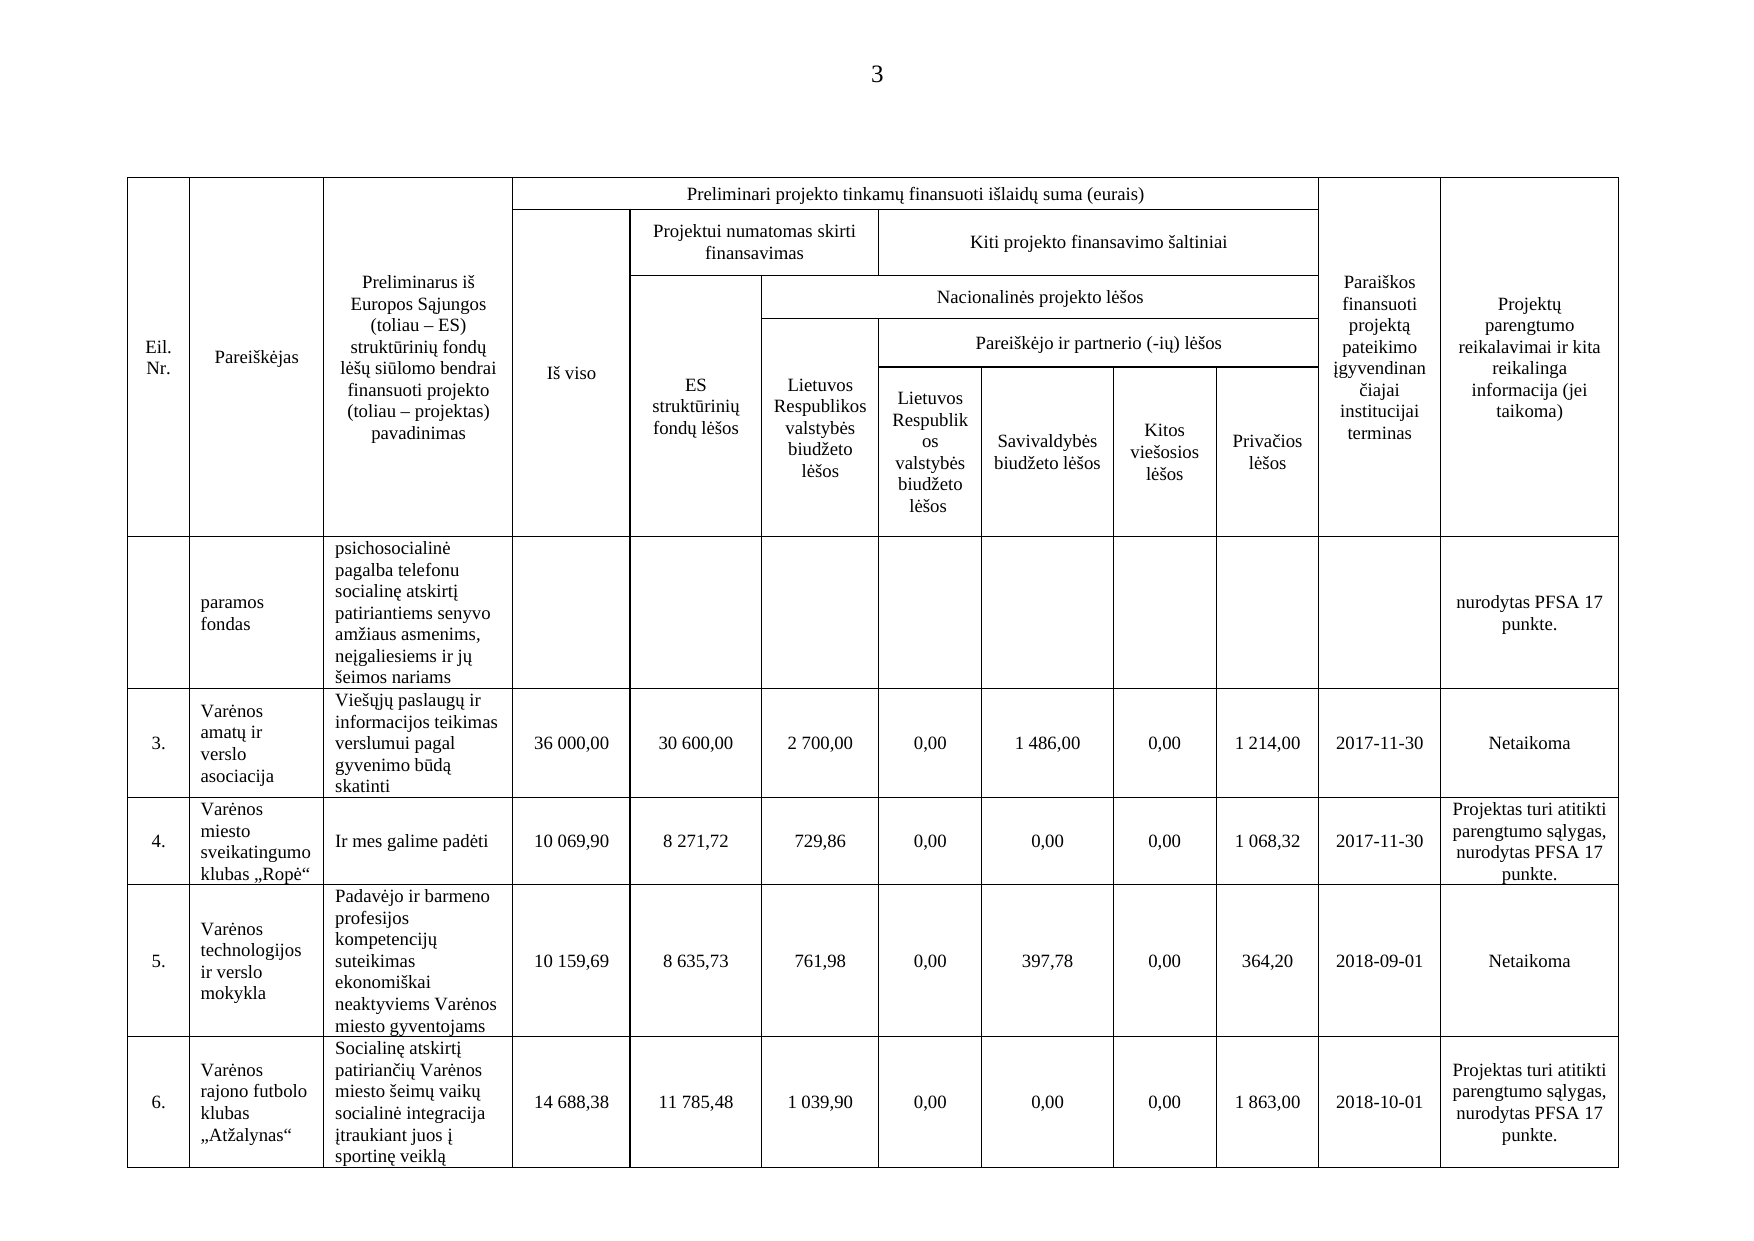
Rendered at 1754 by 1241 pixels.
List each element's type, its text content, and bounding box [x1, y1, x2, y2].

table_cell Socialinę atskirtį patiriančių Varėnos miesto šeimų vaikų socialinė integracija įtraukiant juos į sportinę veiklą [324, 1037, 512, 1167]
table_header Projektų parengtumo reikalavimai ir kita reikalinga informacija (jei taikoma) [1441, 178, 1618, 536]
table_cell Varėnos amatų ir verslo asociacija [190, 689, 323, 797]
table_cell [631, 537, 761, 688]
table_cell 1 214,00 [1217, 689, 1318, 797]
table_cell Iš viso [513, 210, 629, 536]
table_cell 397,78 [982, 885, 1113, 1036]
table_cell [1619, 884, 1624, 1036]
table_cell [1619, 318, 1624, 366]
table_cell 0,00 [982, 798, 1113, 884]
table_cell 36 000,00 [513, 689, 629, 797]
table_cell Savivaldybės biudžeto lėšos [982, 368, 1113, 536]
table_cell [1217, 537, 1318, 688]
table_cell Lietuvos Respublikos valstybės biudžeto lėšos [879, 368, 981, 536]
table_cell Ir mes galime padėti [324, 798, 512, 884]
table_cell [1619, 536, 1624, 688]
table_cell [1114, 537, 1216, 688]
table_cell Varėnos rajono futbolo klubas „Atžalynas“ [190, 1037, 323, 1167]
table_cell Netaikoma [1441, 885, 1618, 1036]
table_cell 4. [128, 798, 189, 884]
table_header Preliminarus iš Europos Sąjungos (toliau – ES) struktūrinių fondų lėšų siūlomo bendrai finansuoti projekto (toliau – projektas) pavadinimas [324, 178, 512, 536]
table_cell [1619, 209, 1624, 274]
table_cell 11 785,48 [631, 1037, 761, 1167]
table_header Eil. Nr. [128, 178, 189, 536]
table_cell Varėnos miesto sveikatingumo klubas „Ropė“ [190, 798, 323, 884]
table_cell 3. [128, 689, 189, 797]
table_cell Privačios lėšos [1217, 368, 1318, 536]
table_cell [1619, 275, 1624, 318]
table_cell 0,00 [879, 689, 981, 797]
table_cell 10 069,90 [513, 798, 629, 884]
table_cell Lietuvos Respublikos valstybės biudžeto lėšos [762, 319, 878, 536]
table_cell 2017-11-30 [1319, 689, 1440, 797]
table_cell 2018-09-01 [1319, 885, 1440, 1036]
table_header [1619, 177, 1624, 208]
table_cell Kitos viešosios lėšos [1114, 368, 1216, 536]
table_cell 0,00 [879, 885, 981, 1036]
table_cell Netaikoma [1441, 689, 1618, 797]
table_cell Kiti projekto finansavimo šaltiniai [879, 210, 1318, 274]
table_cell 0,00 [879, 1037, 981, 1167]
table_cell 0,00 [1114, 689, 1216, 797]
table_cell Projektas turi atitikti parengtumo sąlygas, nurodytas PFSA 17 punkte. [1441, 798, 1618, 884]
table_cell [1619, 1036, 1624, 1167]
table_cell [1319, 537, 1440, 688]
table_cell 364,20 [1217, 885, 1318, 1036]
table_cell Viešųjų paslaugų ir informacijos teikimas verslumui pagal gyvenimo būdą skatinti [324, 689, 512, 797]
table_cell 1 486,00 [982, 689, 1113, 797]
table_cell 0,00 [1114, 885, 1216, 1036]
table_header Paraiškos finansuoti projektą pateikimo įgyvendinančiajai institucijai terminas [1319, 178, 1440, 536]
table_cell Nacionalinės projekto lėšos [762, 276, 1318, 318]
table_cell 5. [128, 885, 189, 1036]
table_cell 10 159,69 [513, 885, 629, 1036]
table_cell nurodytas PFSA 17 punkte. [1441, 537, 1618, 688]
table_cell 1 863,00 [1217, 1037, 1318, 1167]
table_cell [513, 537, 629, 688]
table_cell 2018-10-01 [1319, 1037, 1440, 1167]
table_cell Pareiškėjo ir partnerio (-ių) lėšos [879, 319, 1318, 366]
table_cell [128, 537, 189, 688]
table_cell [982, 537, 1113, 688]
table_cell 0,00 [1114, 1037, 1216, 1167]
table_cell Projektas turi atitikti parengtumo sąlygas, nurodytas PFSA 17 punkte. [1441, 1037, 1618, 1167]
table_cell 0,00 [1114, 798, 1216, 884]
table_cell 6. [128, 1037, 189, 1167]
table_cell psichosocialinė pagalba telefonu socialinę atskirtį patiriantiems senyvo amžiaus asmenims, neįgaliesiems ir jų šeimos nariams [324, 537, 512, 688]
table_cell 0,00 [879, 798, 981, 884]
table_cell paramos fondas [190, 537, 323, 688]
table_cell 729,86 [762, 798, 878, 884]
table_header Preliminari projekto tinkamų finansuoti išlaidų suma (eurais) [513, 178, 1318, 208]
table_header Pareiškėjas [190, 178, 323, 536]
table_cell 30 600,00 [631, 689, 761, 797]
table_cell 14 688,38 [513, 1037, 629, 1167]
table_cell 2 700,00 [762, 689, 878, 797]
table_cell Padavėjo ir barmeno profesijos kompetencijų suteikimas ekonomiškai neaktyviems Varėnos miesto gyventojams [324, 885, 512, 1036]
table_cell [1619, 366, 1624, 536]
table_cell [1619, 688, 1624, 797]
table_cell 0,00 [982, 1037, 1113, 1167]
table_cell 8 635,73 [631, 885, 761, 1036]
table_cell 761,98 [762, 885, 878, 1036]
table_cell [879, 537, 981, 688]
table_cell 2017-11-30 [1319, 798, 1440, 884]
table_cell 1 039,90 [762, 1037, 878, 1167]
table_cell ES struktūrinių fondų lėšos [631, 276, 761, 536]
table_cell Projektui numatomas skirti finansavimas [631, 210, 878, 274]
table_cell [762, 537, 878, 688]
table_cell 8 271,72 [631, 798, 761, 884]
table_cell [1619, 797, 1624, 884]
table_cell 1 068,32 [1217, 798, 1318, 884]
table_cell Varėnos technologijos ir verslo mokykla [190, 885, 323, 1036]
